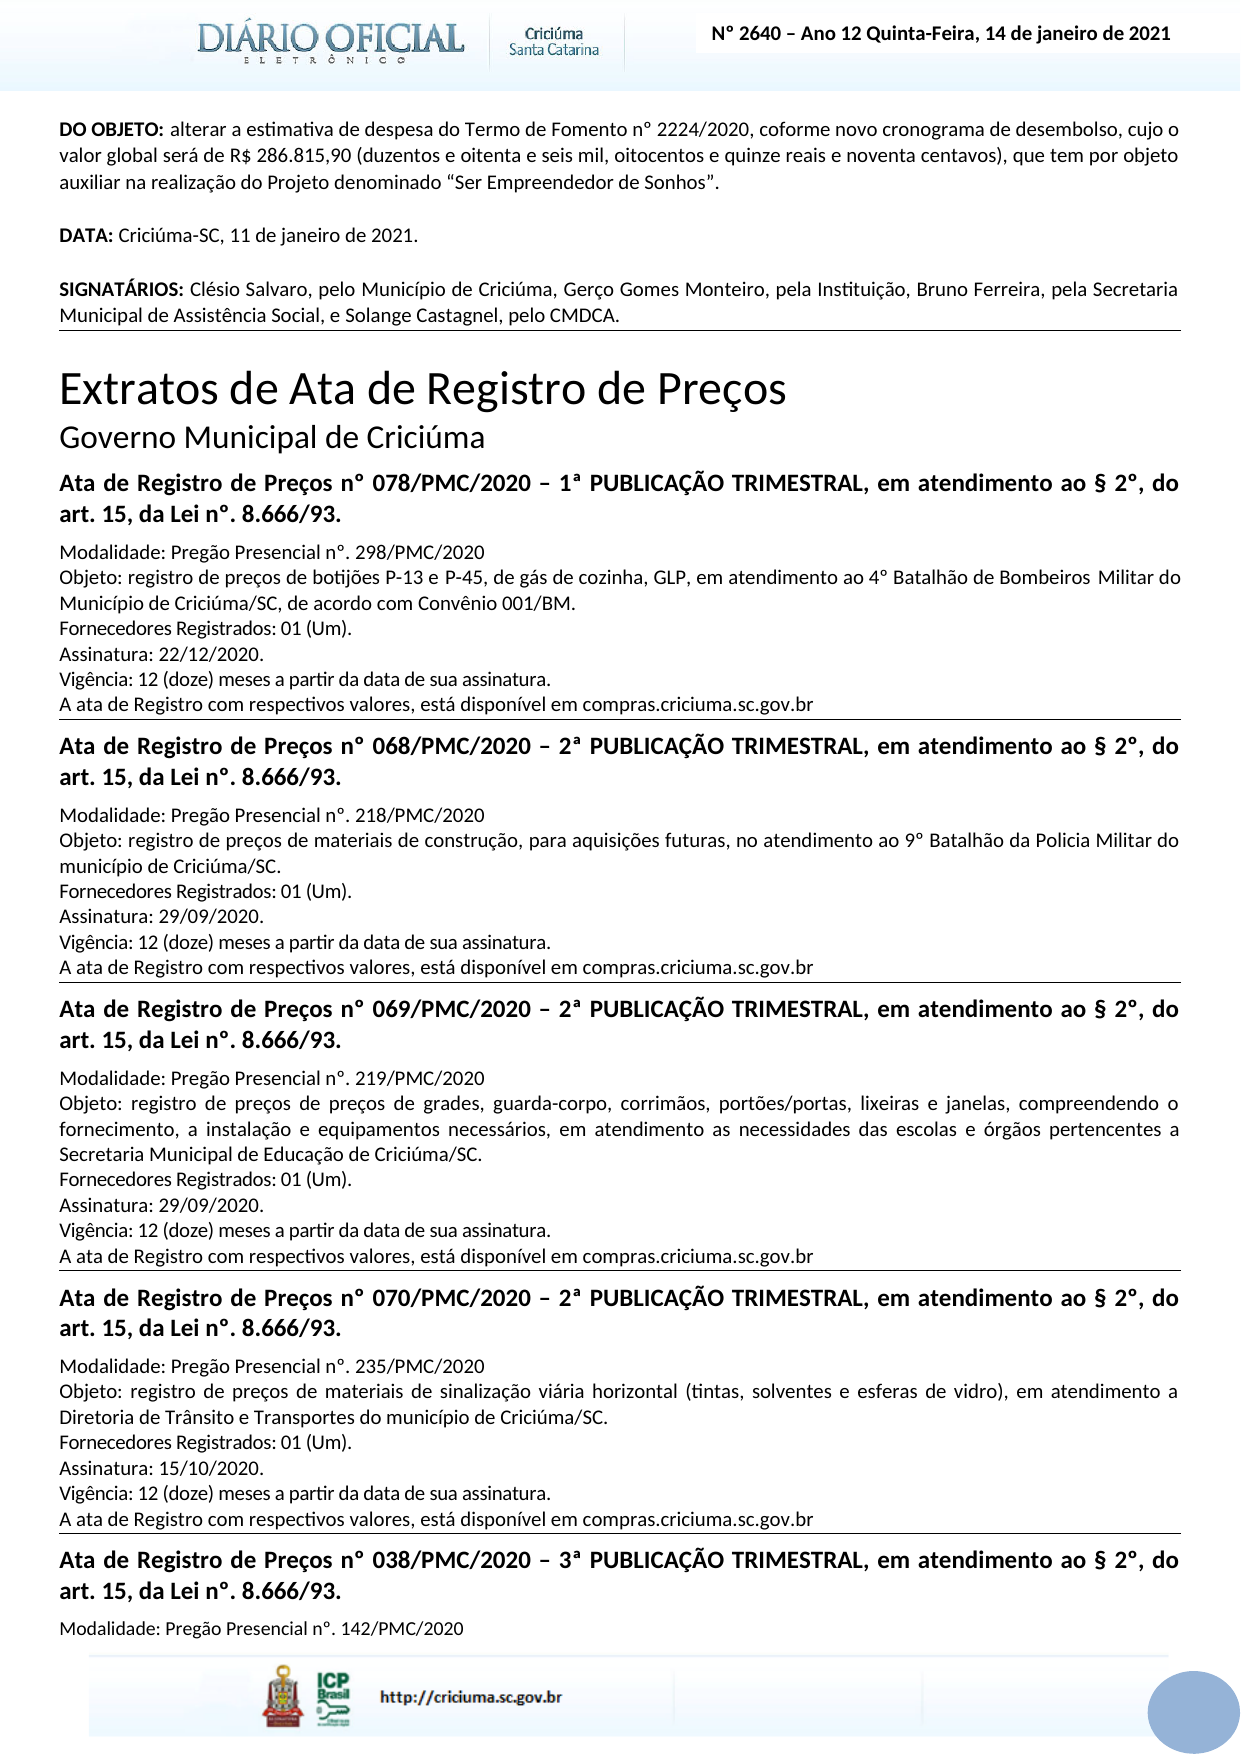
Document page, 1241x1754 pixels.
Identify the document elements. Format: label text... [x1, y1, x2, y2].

text DATA: Criciúma-SC, 11 de janeiro de 2021. [59, 223, 1181, 248]
text Ata de Registro de Preços nº 078/PMC/2020 – 1ª PUBLICAÇÃO TRIMESTRAL, em atendimento ao § 2º, do art. 15, da Lei nº. 8.666/93. [59, 468, 1181, 529]
text Vigência: 12 (doze) meses a partir da data de sua assinatura. [59, 1217, 1181, 1243]
text SIGNATÁRIOS: Clésio Salvaro, pelo Município de Criciúma, Gerço Gomes Monteiro, pela Instituição, Bruno Ferreira, pela Secretaria Municipal de Assistência Social, e Solange Castagnel, pelo CMDCA. [59, 276, 1181, 330]
text Vigência: 12 (doze) meses a partir da data de sua assinatura. [59, 929, 1181, 954]
text Modalidade: Pregão Presencial nº. 219/PMC/2020 [59, 1065, 1181, 1090]
text DO OBJETO: alterar a estimativa de despesa do Termo de Fomento nº 2224/2020, coforme novo cronograma de desembolso, cujo o valor global será de R$ 286.815,90 (duzentos e oitenta e seis mil, oitocentos e quinze reais e noventa centavos), que tem por objeto auxiliar na realização do Projeto denominado “Ser Empreendedor de Sonhos”. [59, 116, 1181, 195]
text Assinatura: 29/09/2020. [59, 904, 1181, 929]
text Assinatura: 15/10/2020. [59, 1455, 1181, 1480]
text Vigência: 12 (doze) meses a partir da data de sua assinatura. [59, 1480, 1181, 1506]
text Governo Municipal de Criciúma [59, 416, 1181, 457]
text Ata de Registro de Preços nº 038/PMC/2020 – 3ª PUBLICAÇÃO TRIMESTRAL, em atendimento ao § 2º, do art. 15, da Lei nº. 8.666/93. [59, 1545, 1181, 1606]
text Ata de Registro de Preços nº 068/PMC/2020 – 2ª PUBLICAÇÃO TRIMESTRAL, em atendimento ao § 2º, do art. 15, da Lei nº. 8.666/93. [59, 731, 1181, 792]
text A ata de Registro com respectivos valores, está disponível em compras.criciuma.sc.gov.br [59, 954, 1181, 982]
text Fornecedores Registrados: 01 (Um). [59, 1167, 1181, 1192]
text A ata de Registro com respectivos valores, está disponível em compras.criciuma.sc.gov.br [59, 692, 1181, 719]
text Extratos de Ata de Registro de Preços [59, 358, 1181, 416]
text A ata de Registro com respectivos valores, está disponível em compras.criciuma.sc.gov.br [59, 1243, 1181, 1270]
text Fornecedores Registrados: 01 (Um). [59, 615, 1181, 641]
text Fornecedores Registrados: 01 (Um). [59, 1429, 1181, 1455]
text Assinatura: 29/09/2020. [59, 1192, 1181, 1217]
text Modalidade: Pregão Presencial nº. 298/PMC/2020 [59, 539, 1181, 564]
text Objeto: registro de preços de materiais de sinalização viária horizontal (tintas, solventes e esferas de vidro), em atendimento a Diretoria de Trânsito e Transportes do município de Criciúma/SC. [59, 1379, 1181, 1429]
text Objeto: registro de preços de preços de grades, guarda-corpo, corrimãos, portões/portas, lixeiras e janelas, compreendendo o fornecimento, a instalação e equipamentos necessários, em atendimento as necessidades das escolas e órgãos pertencentes a Secretaria Municipal de Educação de Criciúma/SC. [59, 1090, 1181, 1167]
text Objeto: registro de preços de botijões P-13 e P-45, de gás de cozinha, GLP, em atendimento ao 4º Batalhão de Bombeiros Militar do Município de Criciúma/SC, de acordo com Convênio 001/BM. [59, 564, 1181, 615]
text Modalidade: Pregão Presencial nº. 235/PMC/2020 [59, 1353, 1181, 1379]
text Modalidade: Pregão Presencial nº. 142/PMC/2020 [59, 1616, 1181, 1640]
text Objeto: registro de preços de materiais de construção, para aquisições futuras, no atendimento ao 9º Batalhão da Policia Militar do município de Criciúma/SC. [59, 827, 1181, 878]
text Assinatura: 22/12/2020. [59, 641, 1181, 666]
text Ata de Registro de Preços nº 070/PMC/2020 – 2ª PUBLICAÇÃO TRIMESTRAL, em atendimento ao § 2º, do art. 15, da Lei nº. 8.666/93. [59, 1282, 1181, 1343]
text Fornecedores Registrados: 01 (Um). [59, 878, 1181, 904]
text A ata de Registro com respectivos valores, está disponível em compras.criciuma.sc.gov.br [59, 1506, 1181, 1533]
text Vigência: 12 (doze) meses a partir da data de sua assinatura. [59, 666, 1181, 692]
text Modalidade: Pregão Presencial nº. 218/PMC/2020 [59, 802, 1181, 827]
text Ata de Registro de Preços nº 069/PMC/2020 – 2ª PUBLICAÇÃO TRIMESTRAL, em atendimento ao § 2º, do art. 15, da Lei nº. 8.666/93. [59, 993, 1181, 1054]
